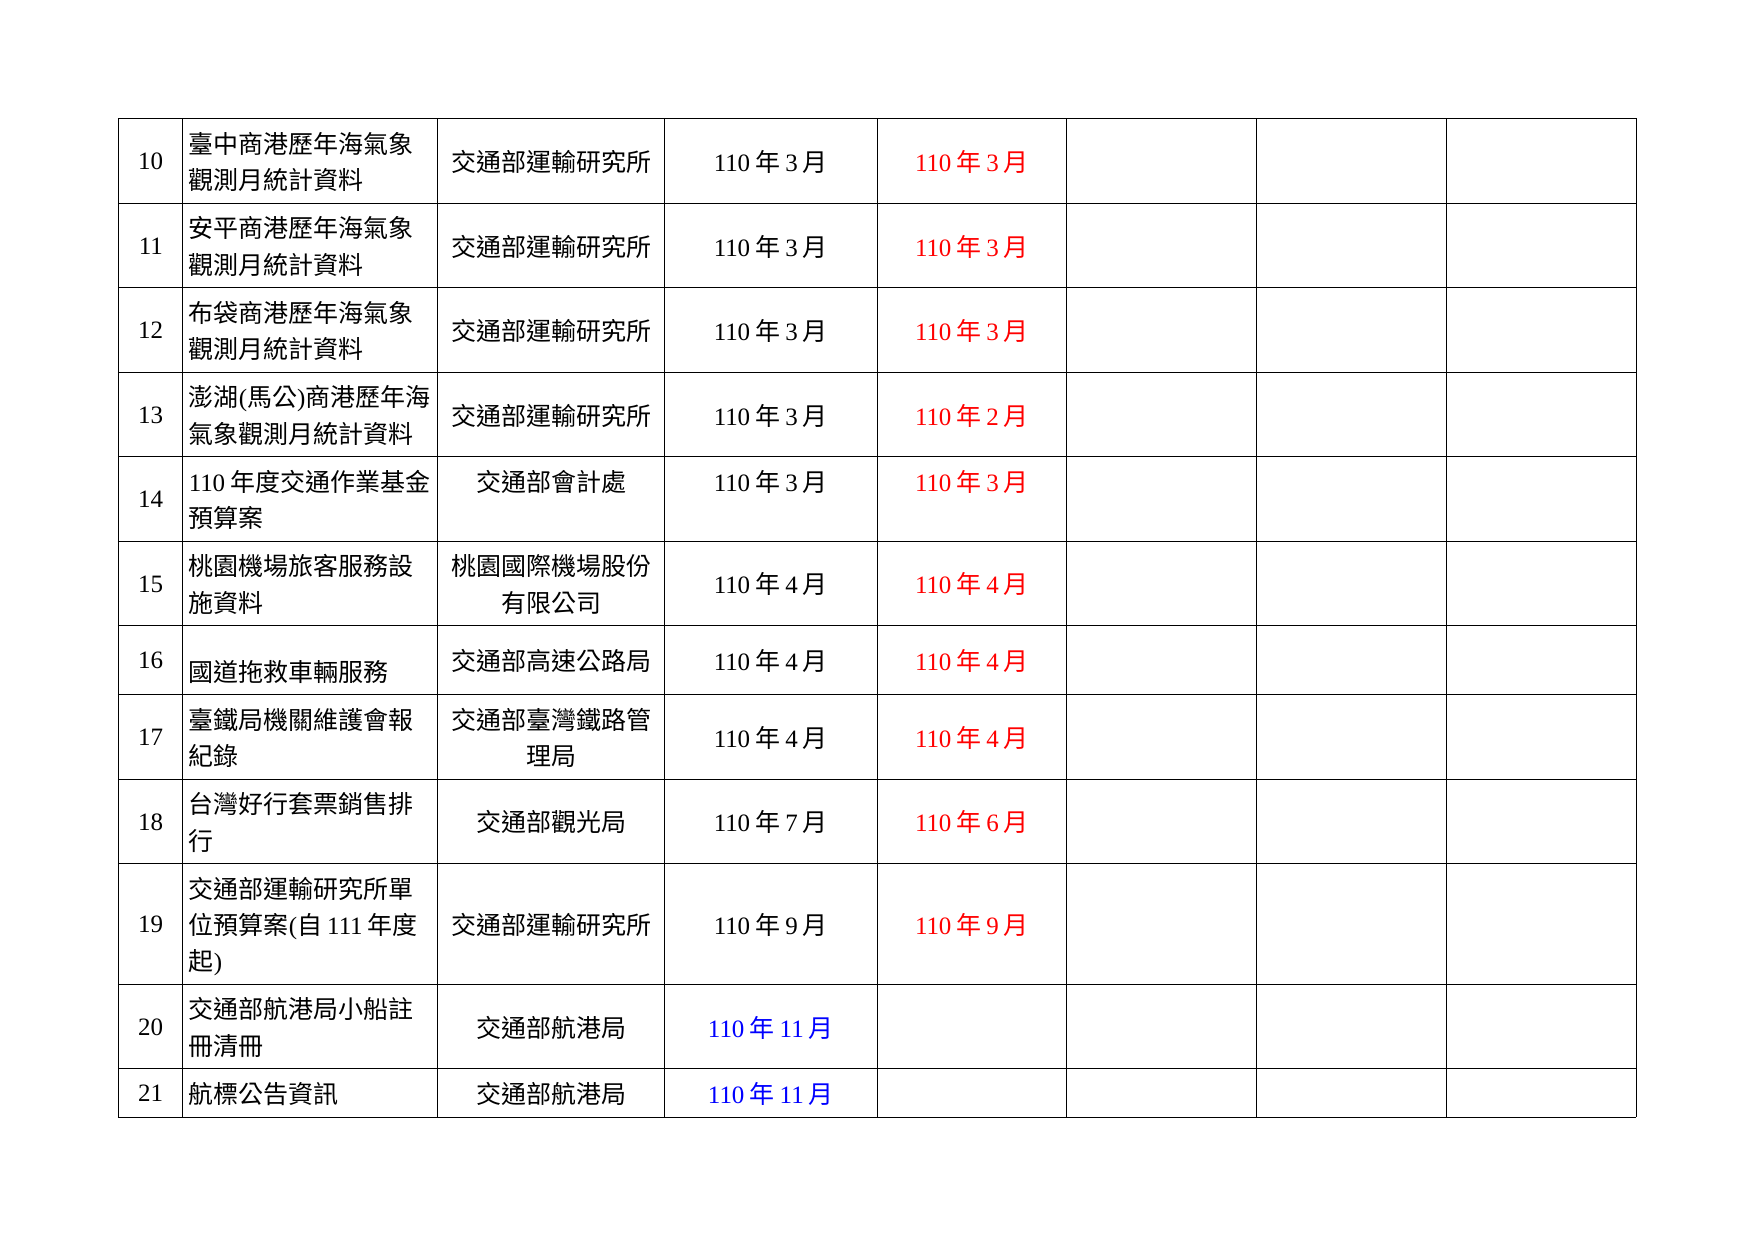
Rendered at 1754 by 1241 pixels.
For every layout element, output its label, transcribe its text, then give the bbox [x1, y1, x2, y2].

table_cell 19 [119, 864, 182, 984]
table_cell 16 [119, 626, 182, 694]
table_cell [1257, 119, 1446, 203]
table_cell 110年4月 [665, 542, 877, 625]
table_cell 110年3月 [665, 457, 877, 541]
table_cell 110年3月 [878, 457, 1066, 541]
table_cell 110年3月 [878, 119, 1066, 203]
table_cell [1257, 1069, 1446, 1116]
table_cell [1257, 457, 1446, 541]
table_cell 交通部航港局 [438, 985, 664, 1068]
table_cell 110年3月 [665, 119, 877, 203]
table_cell 13 [119, 373, 182, 456]
table_cell [1067, 288, 1256, 372]
table_cell 臺鐵局機關維護會報紀錄 [183, 695, 437, 778]
table_cell [1447, 288, 1636, 372]
table_cell 110年7月 [665, 780, 877, 863]
table_cell 110年11月 [665, 1069, 877, 1116]
table_cell 臺中商港歷年海氣象觀測月統計資料 [183, 119, 437, 203]
table_cell 17 [119, 695, 182, 778]
table_cell [1447, 373, 1636, 456]
table_cell [1447, 119, 1636, 203]
table_cell 20 [119, 985, 182, 1068]
table_cell 交通部運輸研究所 [438, 204, 664, 287]
table_cell 110年度交通作業基金預算案 [183, 457, 437, 541]
table_cell [1067, 1069, 1256, 1116]
table_cell 交通部運輸研究所單位預算案(自111年度起) [183, 864, 437, 984]
table_cell 110年4月 [878, 542, 1066, 625]
table_cell [1257, 542, 1446, 625]
table_cell 桃園機場旅客服務設施資料 [183, 542, 437, 625]
table_cell [1447, 204, 1636, 287]
table_cell 交通部運輸研究所 [438, 119, 664, 203]
table_cell [1447, 780, 1636, 863]
table_cell 澎湖(馬公)商港歷年海氣象觀測月統計資料 [183, 373, 437, 456]
table_cell 航標公告資訊 [183, 1069, 437, 1116]
table_cell 交通部觀光局 [438, 780, 664, 863]
table_cell 安平商港歷年海氣象觀測月統計資料 [183, 204, 437, 287]
table_cell [1067, 864, 1256, 984]
table_cell [1067, 204, 1256, 287]
table_cell 110年9月 [878, 864, 1066, 984]
table_cell [1257, 373, 1446, 456]
table_cell [1257, 288, 1446, 372]
table_cell 交通部航港局 [438, 1069, 664, 1116]
table_cell 110年3月 [878, 288, 1066, 372]
table_cell [1067, 457, 1256, 541]
table_cell 交通部高速公路局 [438, 626, 664, 694]
table_cell 110年3月 [665, 204, 877, 287]
table_cell [1257, 864, 1446, 984]
table_cell 14 [119, 457, 182, 541]
table_cell 21 [119, 1069, 182, 1116]
table_cell [1067, 119, 1256, 203]
table_cell 交通部臺灣鐵路管理局 [438, 695, 664, 778]
table_cell 10 [119, 119, 182, 203]
table_cell [1447, 864, 1636, 984]
table_cell 桃園國際機場股份有限公司 [438, 542, 664, 625]
table_cell 110年6月 [878, 780, 1066, 863]
table_cell [1067, 695, 1256, 778]
table_cell [1257, 204, 1446, 287]
table_cell 布袋商港歷年海氣象觀測月統計資料 [183, 288, 437, 372]
table_cell [1257, 626, 1446, 694]
table_cell 110年4月 [878, 695, 1066, 778]
table_cell [1067, 542, 1256, 625]
table_cell 110年9月 [665, 864, 877, 984]
table_cell [1447, 626, 1636, 694]
table_cell [878, 1069, 1066, 1116]
table_cell 110年2月 [878, 373, 1066, 456]
table_cell 110年3月 [665, 288, 877, 372]
table_cell [1257, 780, 1446, 863]
table_cell 110年4月 [665, 695, 877, 778]
table_cell [1447, 542, 1636, 625]
table_cell 110年3月 [665, 373, 877, 456]
table_cell 交通部會計處 [438, 457, 664, 541]
table_cell 交通部運輸研究所 [438, 373, 664, 456]
table_cell 台灣好行套票銷售排行 [183, 780, 437, 863]
table_cell [1257, 985, 1446, 1068]
table_cell 交通部航港局小船註冊清冊 [183, 985, 437, 1068]
table_cell 15 [119, 542, 182, 625]
table_cell 12 [119, 288, 182, 372]
table_cell [1067, 626, 1256, 694]
table_cell 11 [119, 204, 182, 287]
table_cell [1447, 1069, 1636, 1116]
table_cell 110年11月 [665, 985, 877, 1068]
table_cell [1067, 373, 1256, 456]
table_cell [1257, 695, 1446, 778]
table_cell 110年3月 [878, 204, 1066, 287]
table_cell [1067, 780, 1256, 863]
table_cell 110年4月 [878, 626, 1066, 694]
table_cell 交通部運輸研究所 [438, 864, 664, 984]
table_cell [1447, 695, 1636, 778]
table_cell [1067, 985, 1256, 1068]
table_cell [1447, 457, 1636, 541]
table_cell [1447, 985, 1636, 1068]
table_cell 國道拖救車輛服務 [183, 626, 437, 694]
table_cell 110年4月 [665, 626, 877, 694]
table_cell [878, 985, 1066, 1068]
table_cell 18 [119, 780, 182, 863]
table_cell 交通部運輸研究所 [438, 288, 664, 372]
